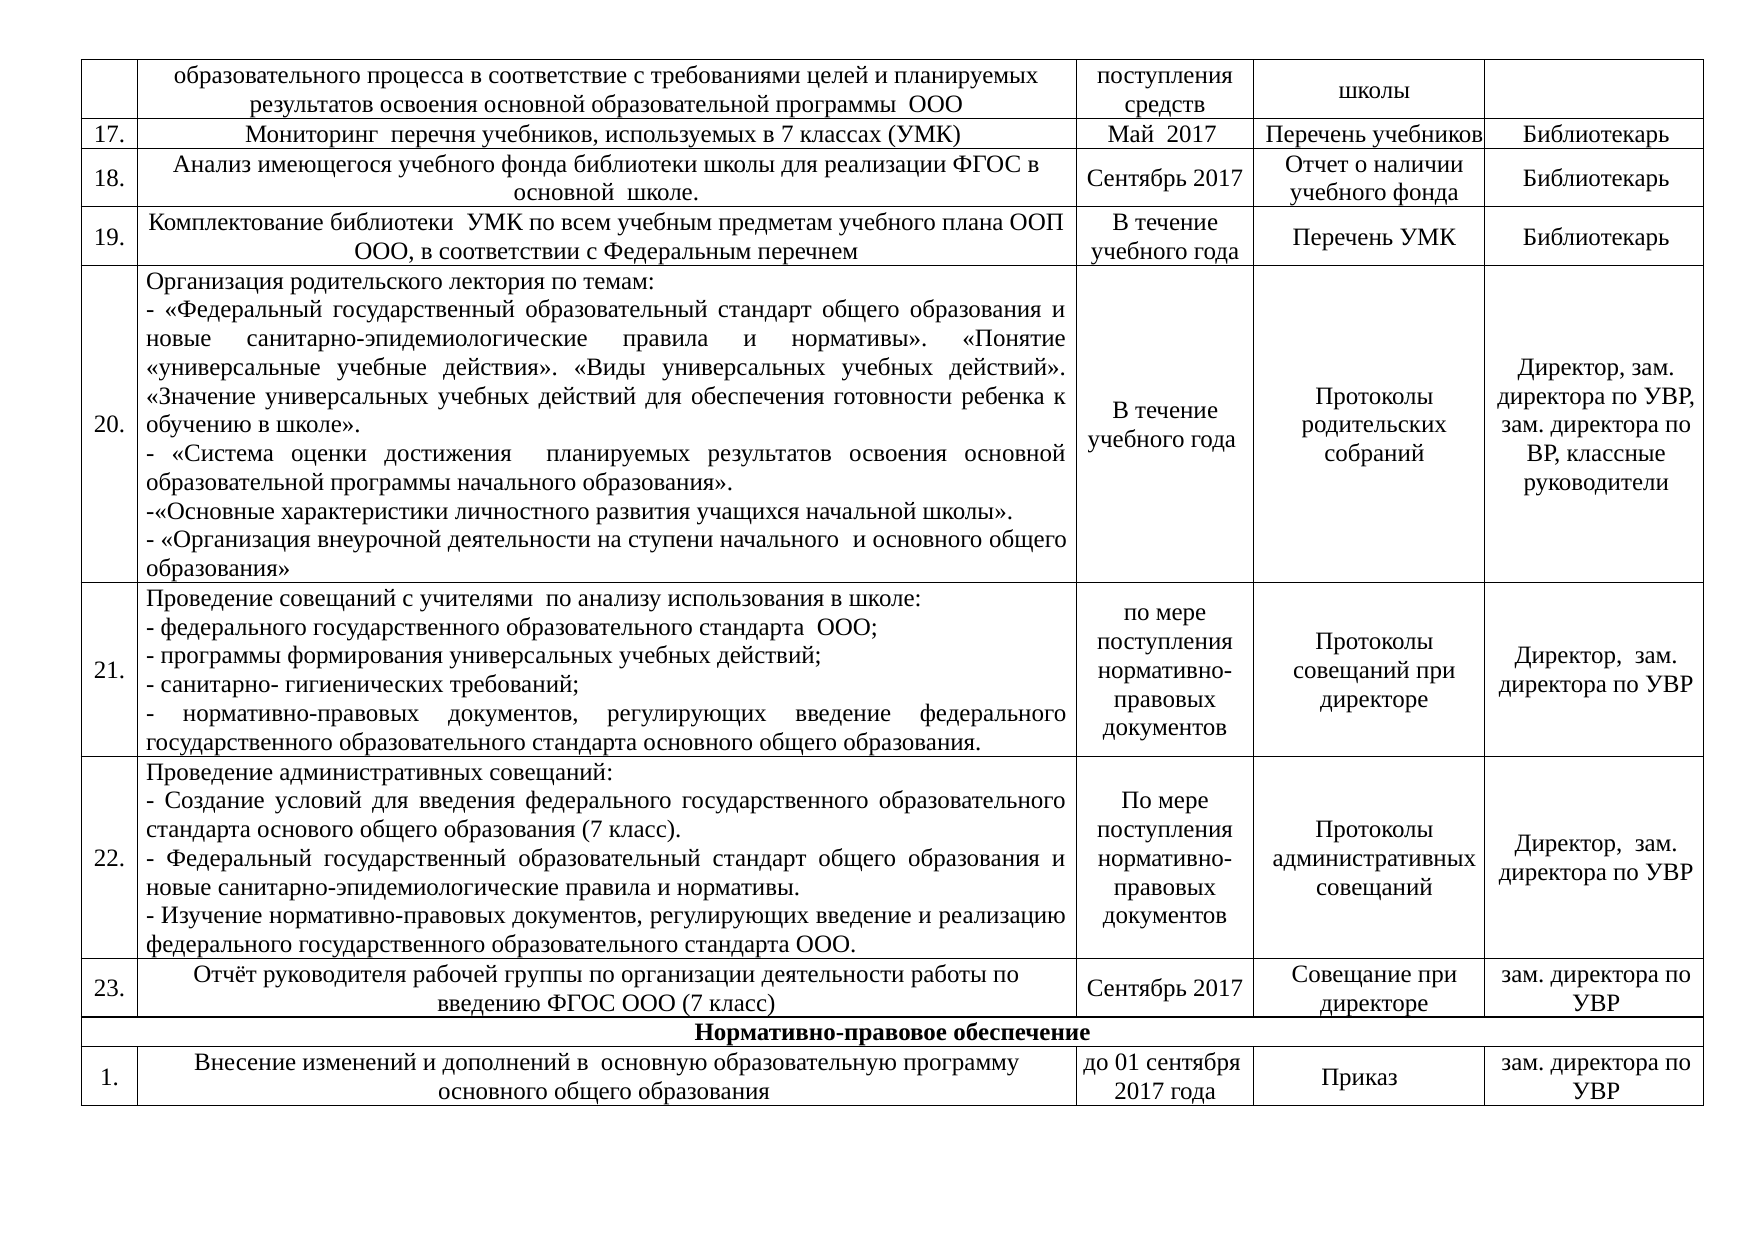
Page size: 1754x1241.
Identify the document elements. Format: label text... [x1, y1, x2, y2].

table_cell По мере поступления нормативно-правовых документов [1077, 757, 1253, 958]
table_cell Протоколы совещаний при директоре [1254, 583, 1484, 756]
table_cell Директор, зам. директора по УВР [1485, 757, 1703, 958]
table_cell Внесение изменений и дополнений в основную образовательную программу основного общего образования [138, 1047, 1076, 1105]
table_cell 17. [82, 119, 137, 148]
table_cell [1485, 60, 1703, 118]
table_cell Директор, зам. директора по УВР [1485, 583, 1703, 756]
table_cell Библиотекарь [1485, 149, 1703, 206]
table_cell Проведение совещаний с учителями по анализу использования в школе: - федерального государственного образовательного стандарта ООО; - программы формирования универсальных учебных действий; - санитарно- гигиенических требований; - нормативно-правовых документов, регулирующих введение федерального государственного образовательного стандарта основного общего образования. [138, 583, 1076, 756]
table_cell зам. директора по УВР [1485, 1047, 1703, 1105]
table_cell 19. [82, 207, 137, 265]
table_cell Отчет о наличии учебного фонда [1254, 149, 1484, 206]
table_cell Директор, зам. директора по УВР, зам. директора по ВР, классные руководители [1485, 266, 1703, 582]
table_cell Проведение административных совещаний: - Создание условий для введения федерального государственного образовательного стандарта основого общего образования (7 класс). - Федеральный государственный образовательный стандарт общего образования и новые санитарно-эпидемиологические правила и нормативы. - Изучение нормативно-правовых документов, регулирующих введение и реализацию федерального государственного образовательного стандарта ООО. [138, 757, 1076, 958]
table_cell Сентябрь 2017 [1077, 959, 1253, 1016]
table_cell Отчёт руководителя рабочей группы по организации деятельности работы по введению ФГОС ООО (7 класс) [138, 959, 1076, 1016]
table_cell 18. [82, 149, 137, 206]
table_cell 21. [82, 583, 137, 756]
table_cell Протоколы административных совещаний [1254, 757, 1484, 958]
table_cell образовательного процесса в соответствие с требованиями целей и планируемых результатов освоения основной образовательной программы ООО [138, 60, 1076, 118]
table_cell Сентябрь 2017 [1077, 149, 1253, 206]
table_cell В течение учебного года [1077, 207, 1253, 265]
table_cell В течение учебного года [1077, 266, 1253, 582]
table_cell Библиотекарь [1485, 207, 1703, 265]
table_cell 1. [82, 1047, 137, 1105]
table_cell зам. директора по УВР [1485, 959, 1703, 1016]
table_cell 23. [82, 959, 137, 1016]
table_cell 22. [82, 757, 137, 958]
table_cell до 01 сентября 2017 года [1077, 1047, 1253, 1105]
table_cell Приказ [1254, 1047, 1484, 1105]
table_cell Библиотекарь [1485, 119, 1703, 148]
table_cell Комплектование библиотеки УМК по всем учебным предметам учебного плана ООП ООО, в соответствии с Федеральным перечнем [138, 207, 1076, 265]
table_cell поступления средств [1077, 60, 1253, 118]
table_cell Май 2017 [1077, 119, 1253, 148]
table_cell Перечень учебников [1254, 119, 1484, 148]
table_cell Анализ имеющегося учебного фонда библиотеки школы для реализации ФГОС в основной школе. [138, 149, 1076, 206]
table_cell школы [1254, 60, 1484, 118]
table_cell Перечень УМК [1254, 207, 1484, 265]
table_cell Организация родительского лектория по темам: - «Федеральный государственный образовательный стандарт общего образования и новые санитарно-эпидемиологические правила и нормативы». «Понятие «универсальные учебные действия». «Виды универсальных учебных действий». «Значение универсальных учебных действий для обеспечения готовности ребенка к обучению в школе». - «Система оценки достижения планируемых результатов освоения основной образовательной программы начального образования». -«Основные характеристики личностного развития учащихся начальной школы». - «Организация внеурочной деятельности на ступени начального и основного общего образования» [138, 266, 1076, 582]
table_cell Мониторинг перечня учебников, используемых в 7 классах (УМК) [138, 119, 1076, 148]
table_cell Протоколы родительских собраний [1254, 266, 1484, 582]
table_cell Совещание при директоре [1254, 959, 1484, 1016]
table_cell Нормативно-правовое обеспечение [82, 1018, 1703, 1046]
table_cell 20. [82, 266, 137, 582]
table_cell по мере поступления нормативно-правовых документов [1077, 583, 1253, 756]
table_cell [82, 60, 137, 118]
